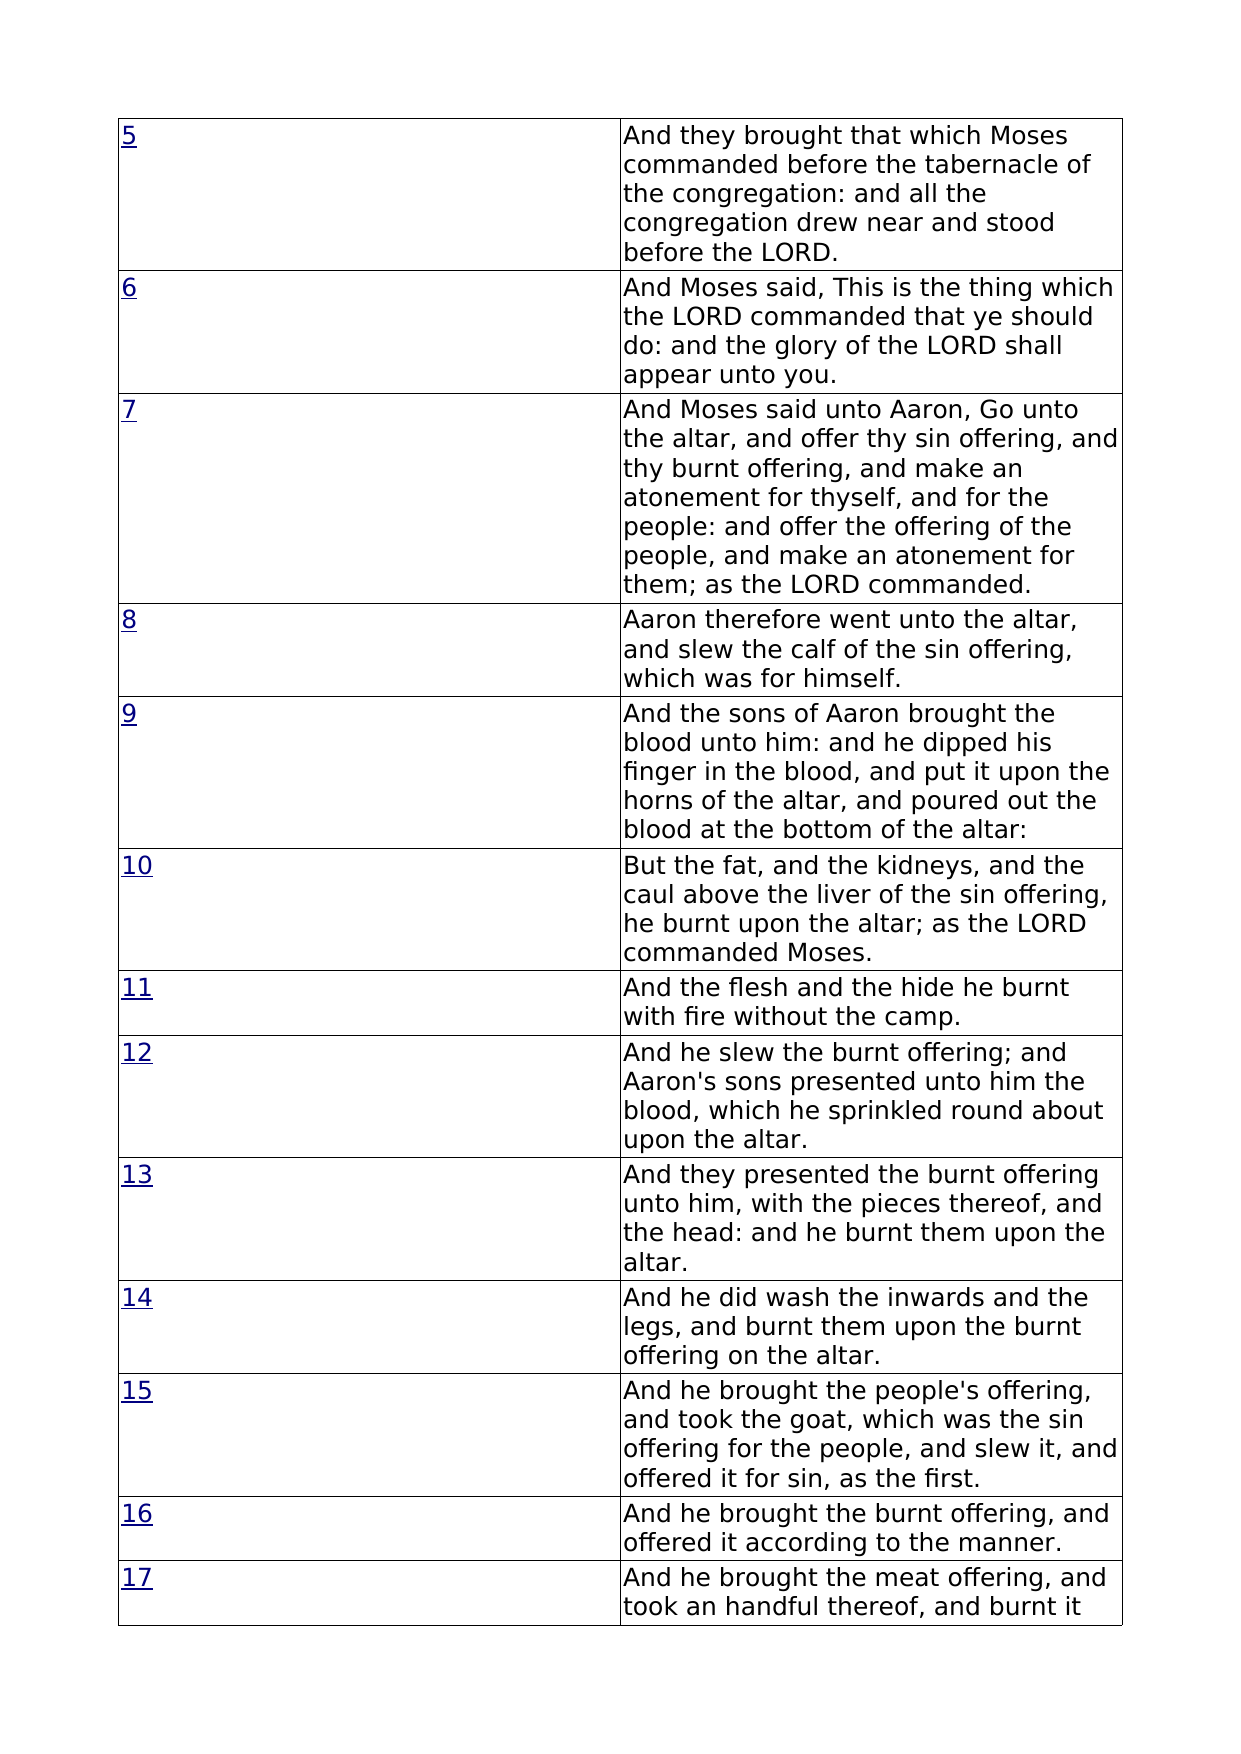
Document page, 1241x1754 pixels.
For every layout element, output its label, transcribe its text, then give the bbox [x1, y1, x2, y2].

table_cell 15 [119, 1374, 620, 1496]
table_cell And they presented the burnt offering unto him, with the pieces thereof, and the head: and he burnt them upon the altar. [621, 1158, 1122, 1280]
table_cell Aaron therefore went unto the altar, and slew the calf of the sin offering, which was for himself. [621, 604, 1122, 696]
table_cell 12 [119, 1036, 620, 1157]
table_cell 8 [119, 604, 620, 696]
table_cell 7 [119, 394, 620, 603]
table_cell 14 [119, 1281, 620, 1373]
table_cell And the flesh and the hide he burnt with fire without the camp. [621, 971, 1122, 1035]
table_cell And he did wash the inwards and the legs, and burnt them upon the burnt offering on the altar. [621, 1281, 1122, 1373]
table_cell 17 [119, 1561, 620, 1624]
table_cell 6 [119, 271, 620, 392]
table_cell And Moses said, This is the thing which the LORD commanded that ye should do: and the glory of the LORD shall appear unto you. [621, 271, 1122, 392]
table_cell 13 [119, 1158, 620, 1280]
table_cell And they brought that which Moses commanded before the tabernacle of the congregation: and all the congregation drew near and stood before the LORD. [621, 119, 1122, 270]
table_cell And he brought the burnt offering, and offered it according to the manner. [621, 1497, 1122, 1560]
table_cell 16 [119, 1497, 620, 1560]
table_cell And he brought the people's offering, and took the goat, which was the sin offering for the people, and slew it, and offered it for sin, as the first. [621, 1374, 1122, 1496]
table_cell 9 [119, 697, 620, 848]
table_cell But the fat, and the kidneys, and the caul above the liver of the sin offering, he burnt upon the altar; as the LORD commanded Moses. [621, 849, 1122, 970]
table_cell 10 [119, 849, 620, 970]
table_cell 11 [119, 971, 620, 1035]
table_cell 5 [119, 119, 620, 270]
table_cell And the sons of Aaron brought the blood unto him: and he dipped his finger in the blood, and put it upon the horns of the altar, and poured out the blood at the bottom of the altar: [621, 697, 1122, 848]
table_cell And he brought the meat offering, and took an handful thereof, and burnt it [621, 1561, 1122, 1624]
table_cell And Moses said unto Aaron, Go unto the altar, and offer thy sin offering, and thy burnt offering, and make an atonement for thyself, and for the people: and offer the offering of the people, and make an atonement for them; as the LORD commanded. [621, 394, 1122, 603]
table_cell And he slew the burnt offering; and Aaron's sons presented unto him the blood, which he sprinkled round about upon the altar. [621, 1036, 1122, 1157]
